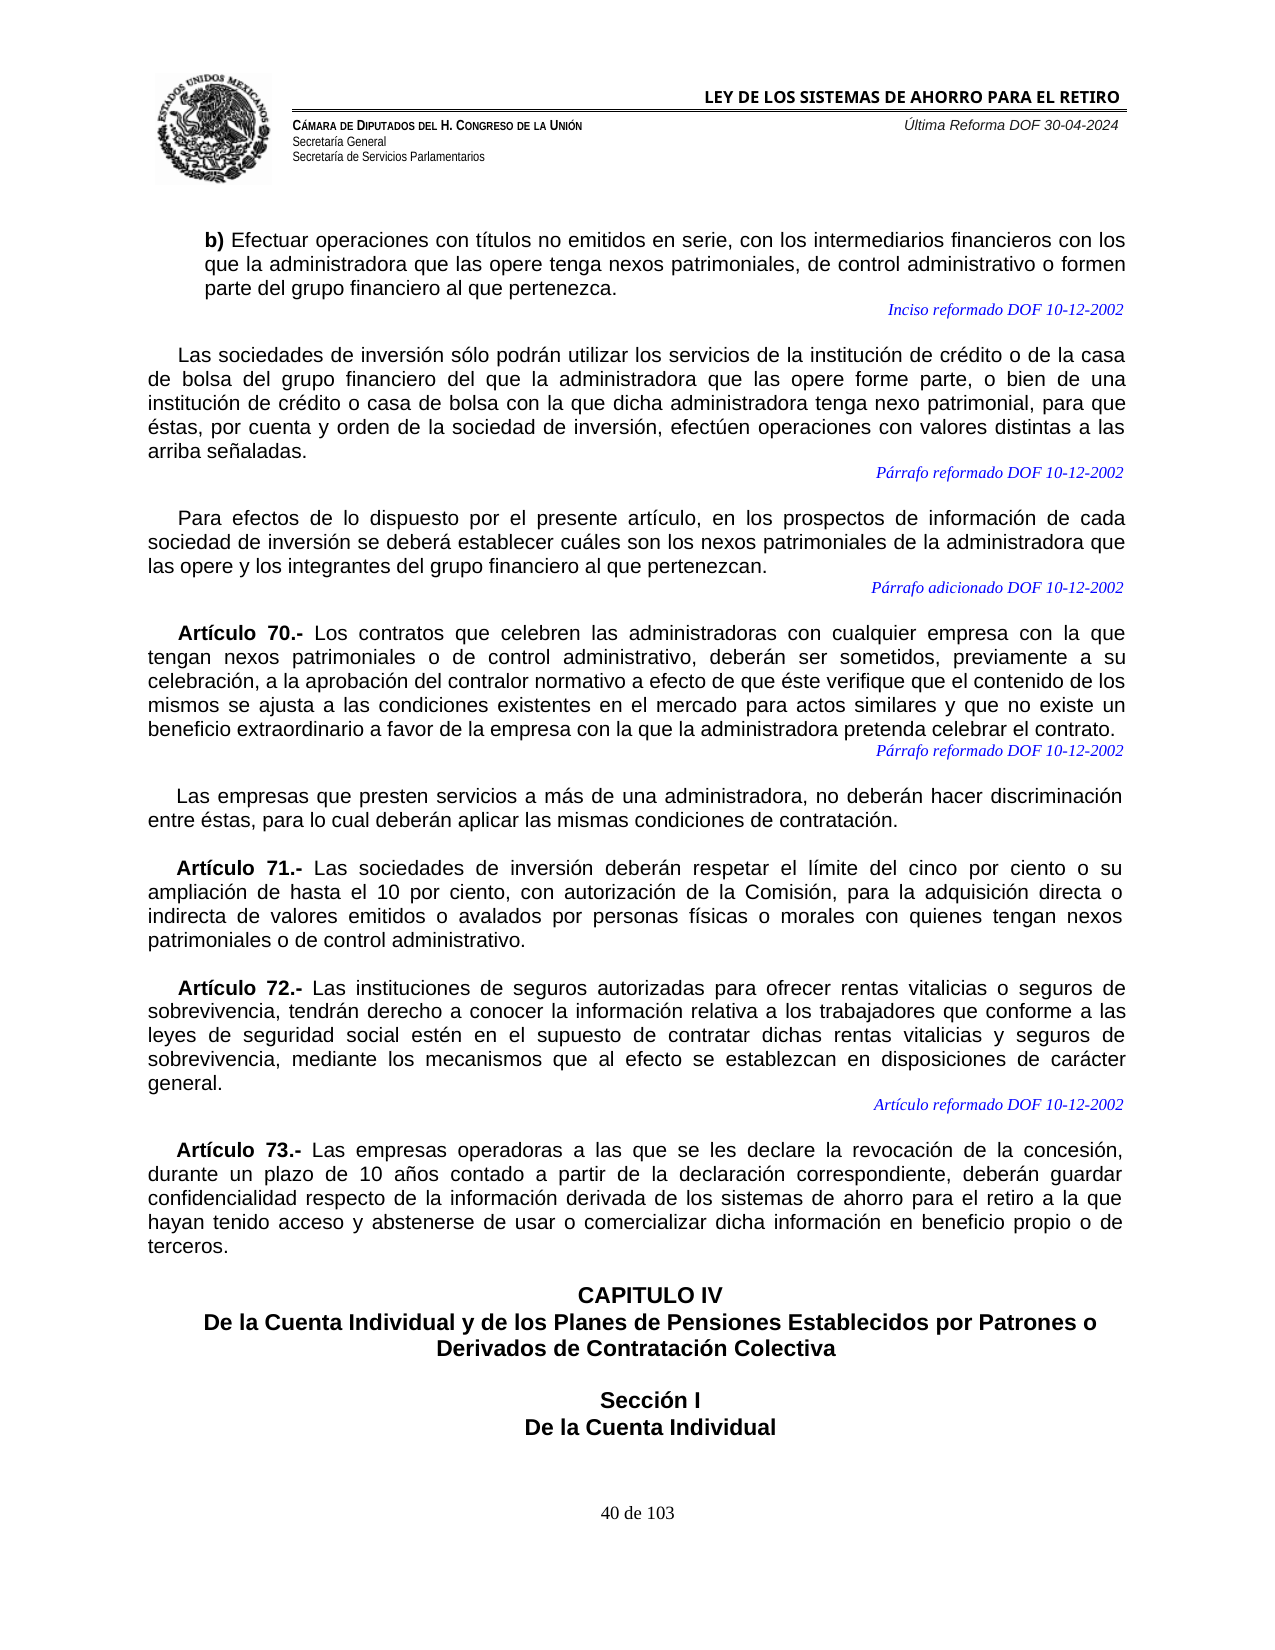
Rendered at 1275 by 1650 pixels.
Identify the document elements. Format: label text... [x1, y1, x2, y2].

text De la Cuenta Individual y de los Planes de Pensiones Establecidos por Patrones o Derivados de Contratación Colectiva [148, 1308, 1124, 1361]
text Artículo 73.- Las empresas operadoras a las que se les declare la revocación de la concesión, durante un plazo de 10 años contado a partir de la declaración correspondiente, deberán guardar confidencialidad respecto de la información derivada de los sistemas de ahorro para el retiro a la que hayan tenido acceso y abstenerse de usar o comercializar dicha información en beneficio propio o de terceros. [148, 1138, 1124, 1258]
text Párrafo reformado DOF 10-12-2002 [148, 463, 1125, 482]
text CAPITULO IV [148, 1282, 1124, 1308]
text De la Cuenta Individual [148, 1414, 1124, 1440]
text Artículo 72.- Las instituciones de seguros autorizadas para ofrecer rentas vitalicias o seguros de sobrevivencia, tendrán derecho a conocer la información relativa a los trabajadores que conforme a las leyes de seguridad social estén en el supuesto de contratar dichas rentas vitalicias y seguros de sobrevivencia, mediante los mecanismos que al efecto se establezcan en disposiciones de carácter general. [148, 975, 1127, 1095]
text Párrafo reformado DOF 10-12-2002 [148, 741, 1125, 760]
text Artículo 70.- Los contratos que celebren las administradoras con cualquier empresa con la que tengan nexos patrimoniales o de control administrativo, deberán ser sometidos, previamente a su celebración, a la aprobación del contralor normativo a efecto de que éste verifique que el contenido de los mismos se ajusta a las condiciones existentes en el mercado para actos similares y que no existe un beneficio extraordinario a favor de la empresa con la que la administradora pretenda celebrar el contrato. [148, 621, 1127, 741]
text Párrafo adicionado DOF 10-12-2002 [148, 578, 1125, 597]
text Las empresas que presten servicios a más de una administradora, no deberán hacer discriminación entre éstas, para lo cual deberán aplicar las mismas condiciones de contratación. [148, 784, 1124, 832]
text b) Efectuar operaciones con títulos no emitidos en serie, con los intermediarios financieros con los que la administradora que las opere tenga nexos patrimoniales, de control administrativo o formen parte del grupo financiero al que pertenezca. [204, 228, 1127, 300]
text Las sociedades de inversión sólo podrán utilizar los servicios de la institución de crédito o de la casa de bolsa del grupo financiero del que la administradora que las opere forme parte, o bien de una institución de crédito o casa de bolsa con la que dicha administradora tenga nexo patrimonial, para que éstas, por cuenta y orden de la sociedad de inversión, efectúen operaciones con valores distintas a las arriba señaladas. [148, 343, 1127, 463]
text Para efectos de lo dispuesto por el presente artículo, en los prospectos de información de cada sociedad de inversión se deberá establecer cuáles son los nexos patrimoniales de la administradora que las opere y los integrantes del grupo financiero al que pertenezcan. [148, 506, 1127, 578]
text Sección I [148, 1387, 1124, 1414]
text Inciso reformado DOF 10-12-2002 [148, 300, 1125, 319]
text Artículo 71.- Las sociedades de inversión deberán respetar el límite del cinco por ciento o su ampliación de hasta el 10 por ciento, con autorización de la Comisión, para la adquisición directa o indirecta de valores emitidos o avalados por personas físicas o morales con quienes tengan nexos patrimoniales o de control administrativo. [148, 856, 1124, 951]
text Artículo reformado DOF 10-12-2002 [148, 1095, 1125, 1114]
